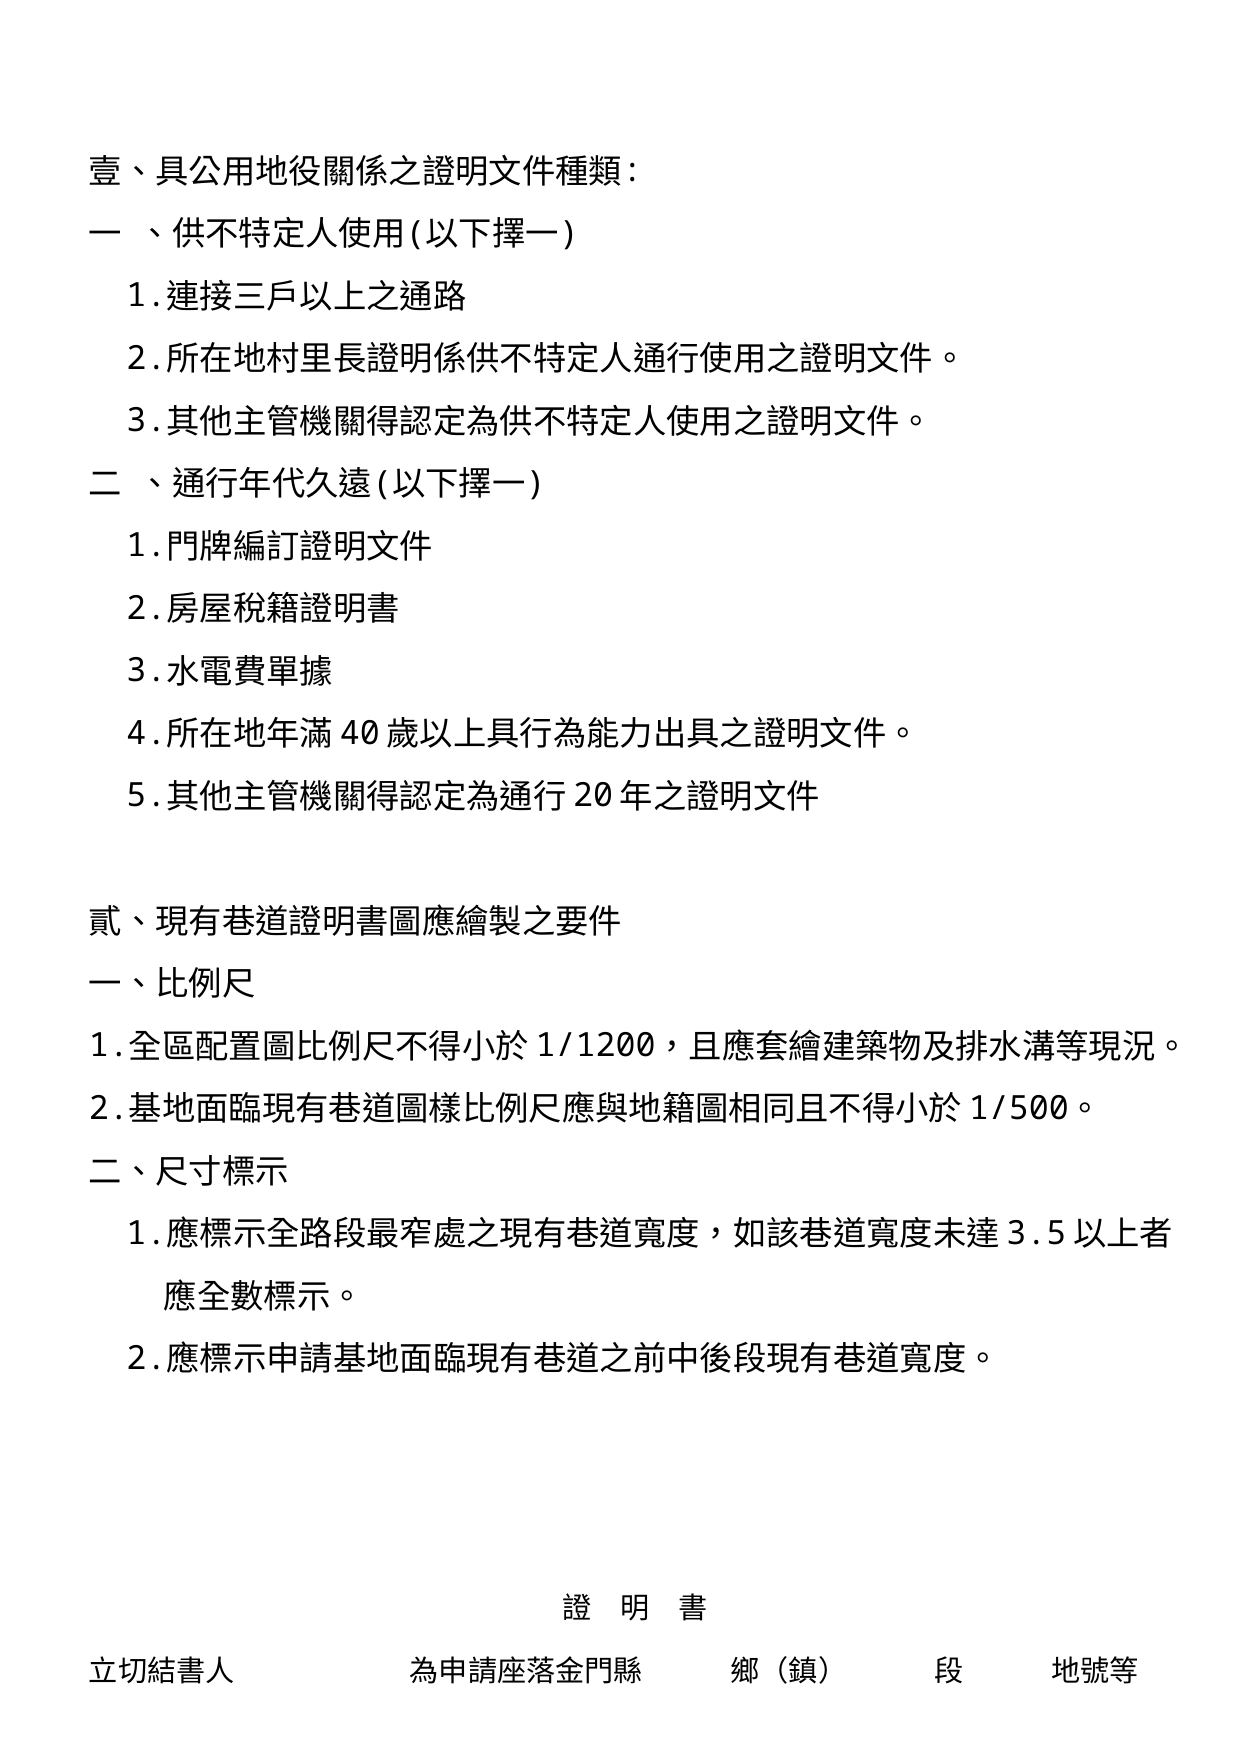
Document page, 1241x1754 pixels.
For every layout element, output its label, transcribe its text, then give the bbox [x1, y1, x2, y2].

list 其他主管機關得認定為通行20年之證明文件 [126, 752, 1181, 814]
list 所在地年滿40歲以上具行為能力出具之證明文件。 [126, 689, 1181, 752]
text 貳、現有巷道證明書圖應繪製之要件 [89, 877, 1181, 939]
list 應標示申請基地面臨現有巷道之前中後段現有巷道寬度。 [126, 1314, 1181, 1377]
list 房屋稅籍證明書 [126, 564, 1181, 627]
list 應標示全路段最窄處之現有巷道寬度，如該巷道寬度未達3.5以上者應全數標示。 [126, 1189, 1181, 1314]
list 門牌編訂證明文件 [126, 502, 1181, 564]
text 1.全區配置圖比例尺不得小於1/1200，且應套繪建築物及排水溝等現況。 [89, 1002, 1181, 1064]
text 2.基地面臨現有巷道圖樣比例尺應與地籍圖相同且不得小於1/500。 [89, 1064, 1181, 1127]
text 壹、具公用地役關係之證明文件種類: [89, 127, 1181, 189]
list 其他主管機關得認定為供不特定人使用之證明文件。 [126, 377, 1181, 439]
text 立切結書人 為申請座落金門縣 鄉（鎮） 段 地號等 [89, 1627, 1181, 1689]
list 連接三戶以上之通路 [126, 252, 1181, 314]
list 所在地村里長證明係供不特定人通行使用之證明文件。 [126, 314, 1181, 377]
text 一、比例尺 [89, 939, 1181, 1002]
text 一 、供不特定人使用(以下擇一) [89, 189, 1181, 252]
text 二 、通行年代久遠(以下擇一) [89, 439, 1181, 502]
text 證 明 書 [89, 1564, 1181, 1627]
text 二、尺寸標示 [89, 1127, 1181, 1189]
list 水電費單據 [126, 627, 1181, 689]
